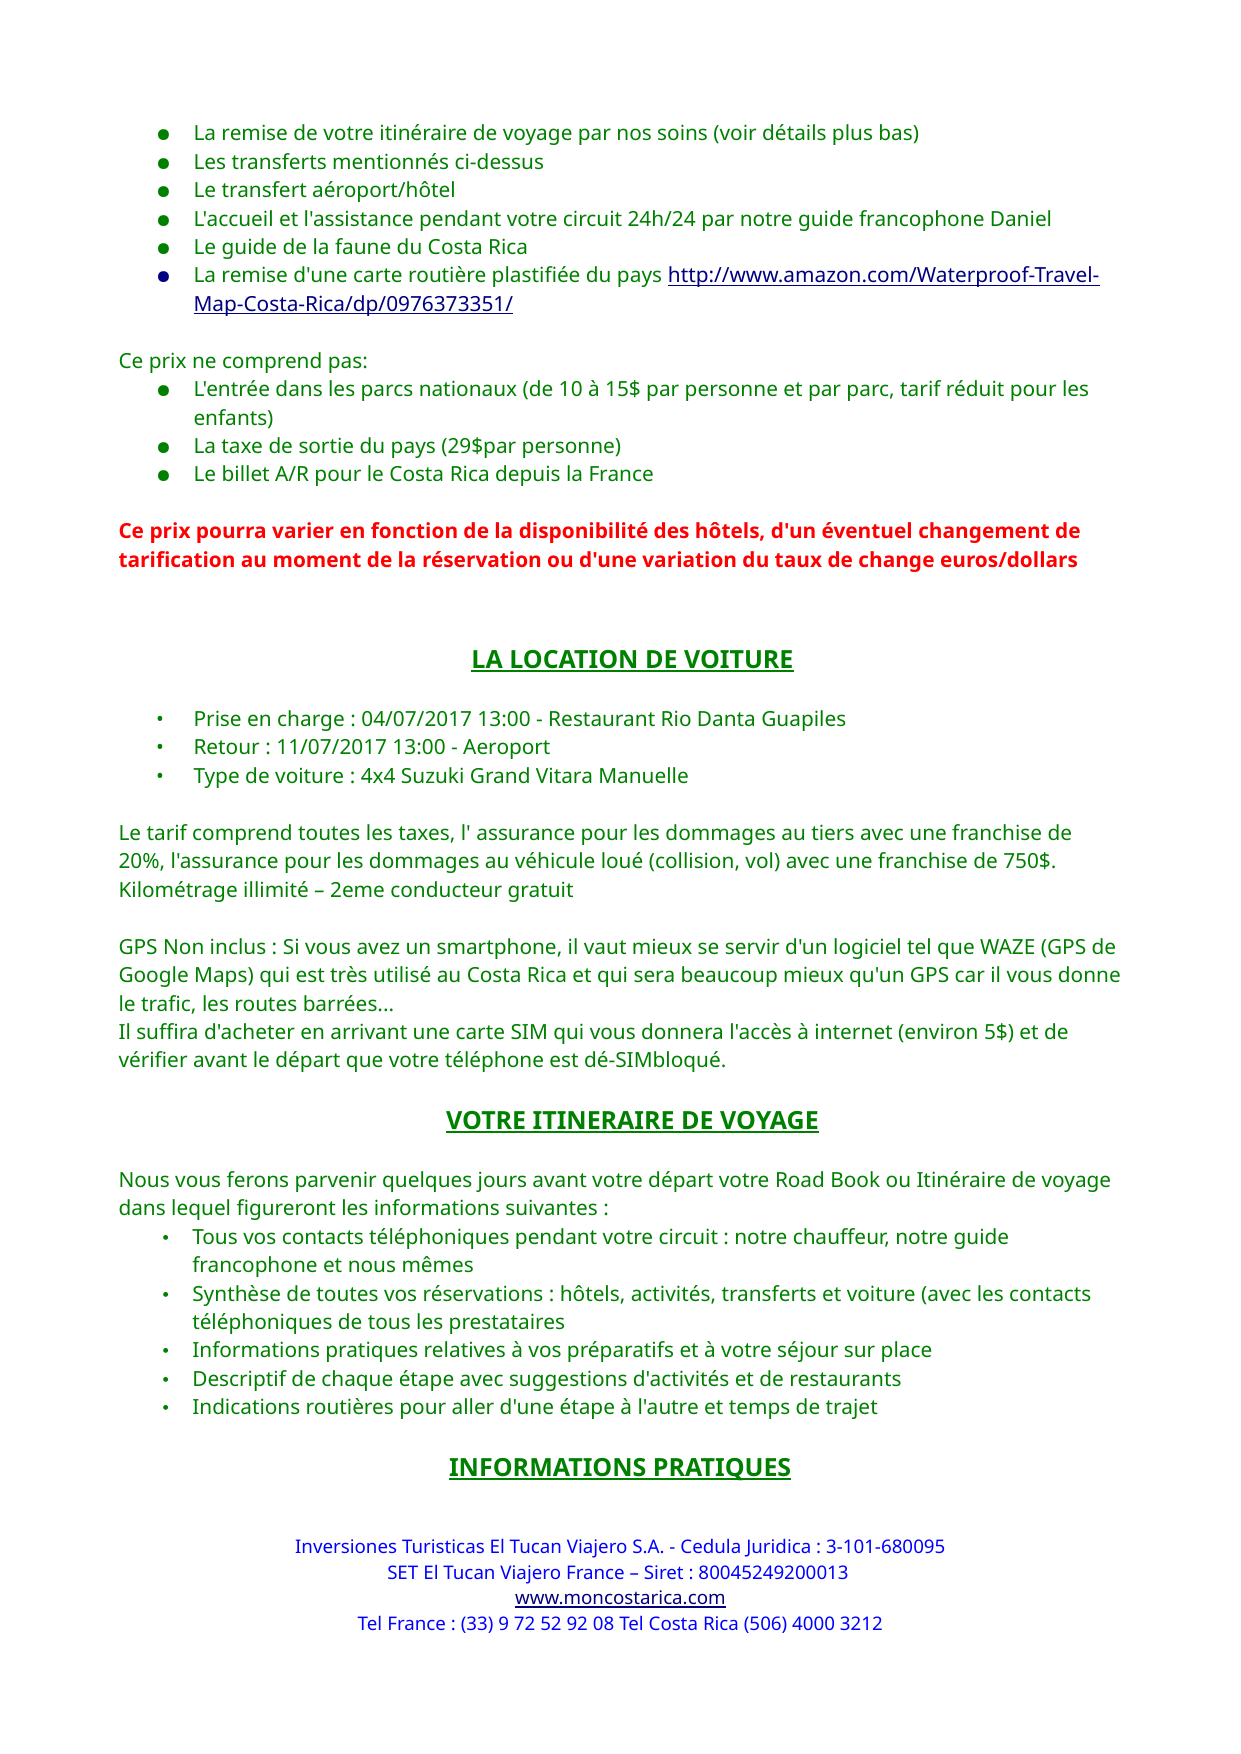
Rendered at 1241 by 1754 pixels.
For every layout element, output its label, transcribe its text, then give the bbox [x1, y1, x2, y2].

list Le billet A/R pour le Costa Rica depuis la France [156, 459, 1122, 488]
list Descriptif de chaque étape avec suggestions d'activités et de restaurants [162, 1364, 1122, 1392]
list Synthèse de toutes vos réservations : hôtels, activités, transferts et voiture (avec les contacts téléphoniques de tous les prestataires [162, 1279, 1122, 1336]
text GPS Non inclus : Si vous avez un smartphone, il vaut mieux se servir d'un logiciel tel que WAZE (GPS de Google Maps) qui est très utilisé au Costa Rica et qui sera beaucoup mieux qu'un GPS car il vous donne le trafic, les routes barrées... Il suffira d'acheter en arrivant une carte SIM qui vous donnera l'accès à internet (environ 5$) et de vérifier avant le départ que votre téléphone est dé-SIMbloqué. [118, 932, 1122, 1074]
text Le tarif comprend toutes les taxes, l' assurance pour les dommages au tiers avec une franchise de 20%, l'assurance pour les dommages au véhicule loué (collision, vol) avec une franchise de 750$. [118, 818, 1122, 875]
list Retour : 11/07/2017 13:00 - Aeroport [156, 732, 1122, 761]
list La taxe de sortie du pays (29$par personne) [156, 431, 1122, 459]
list L'entrée dans les parcs nationaux (de 10 à 15$ par personne et par parc, tarif réduit pour les enfants) [156, 374, 1122, 431]
list Le guide de la faune du Costa Rica [156, 232, 1122, 261]
list Le transfert aéroport/hôtel [156, 175, 1122, 204]
list Type de voiture : 4x4 Suzuki Grand Vitara Manuelle [156, 761, 1122, 789]
text Ce prix ne comprend pas: [118, 346, 1122, 374]
text INFORMATIONS PRATIQUES [118, 1449, 1122, 1483]
text Nous vous ferons parvenir quelques jours avant votre départ votre Road Book ou Itinéraire de voyage dans lequel figureront les informations suivantes : [118, 1165, 1146, 1222]
list L'accueil et l'assistance pendant votre circuit 24h/24 par notre guide francophone Daniel [156, 204, 1122, 232]
text Kilométrage illimité – 2eme conducteur gratuit [118, 875, 1122, 903]
list Informations pratiques relatives à vos préparatifs et à votre séjour sur place [162, 1336, 1122, 1364]
text Ce prix pourra varier en fonction de la disponibilité des hôtels, d'un éventuel changement de tarification au moment de la réservation ou d'une variation du taux de change euros/dollars [118, 516, 1122, 573]
list La remise de votre itinéraire de voyage par nos soins (voir détails plus bas) [156, 118, 1122, 147]
list Indications routières pour aller d'une étape à l'autre et temps de trajet [162, 1392, 1122, 1421]
list Les transferts mentionnés ci-dessus [156, 147, 1122, 175]
list Tous vos contacts téléphoniques pendant votre circuit : notre chauffeur, notre guide francophone et nous mêmes [162, 1222, 1122, 1279]
text VOTRE ITINERAIRE DE VOYAGE [118, 1102, 1146, 1136]
list Prise en charge : 04/07/2017 13:00 - Restaurant Rio Danta Guapiles [156, 704, 1122, 732]
text LA LOCATION DE VOITURE [118, 641, 1146, 676]
list La remise d'une carte routière plastifiée du pays http://www.amazon.com/Waterproof-Travel-Map-Costa-Rica/dp/0976373351/ [156, 261, 1122, 317]
